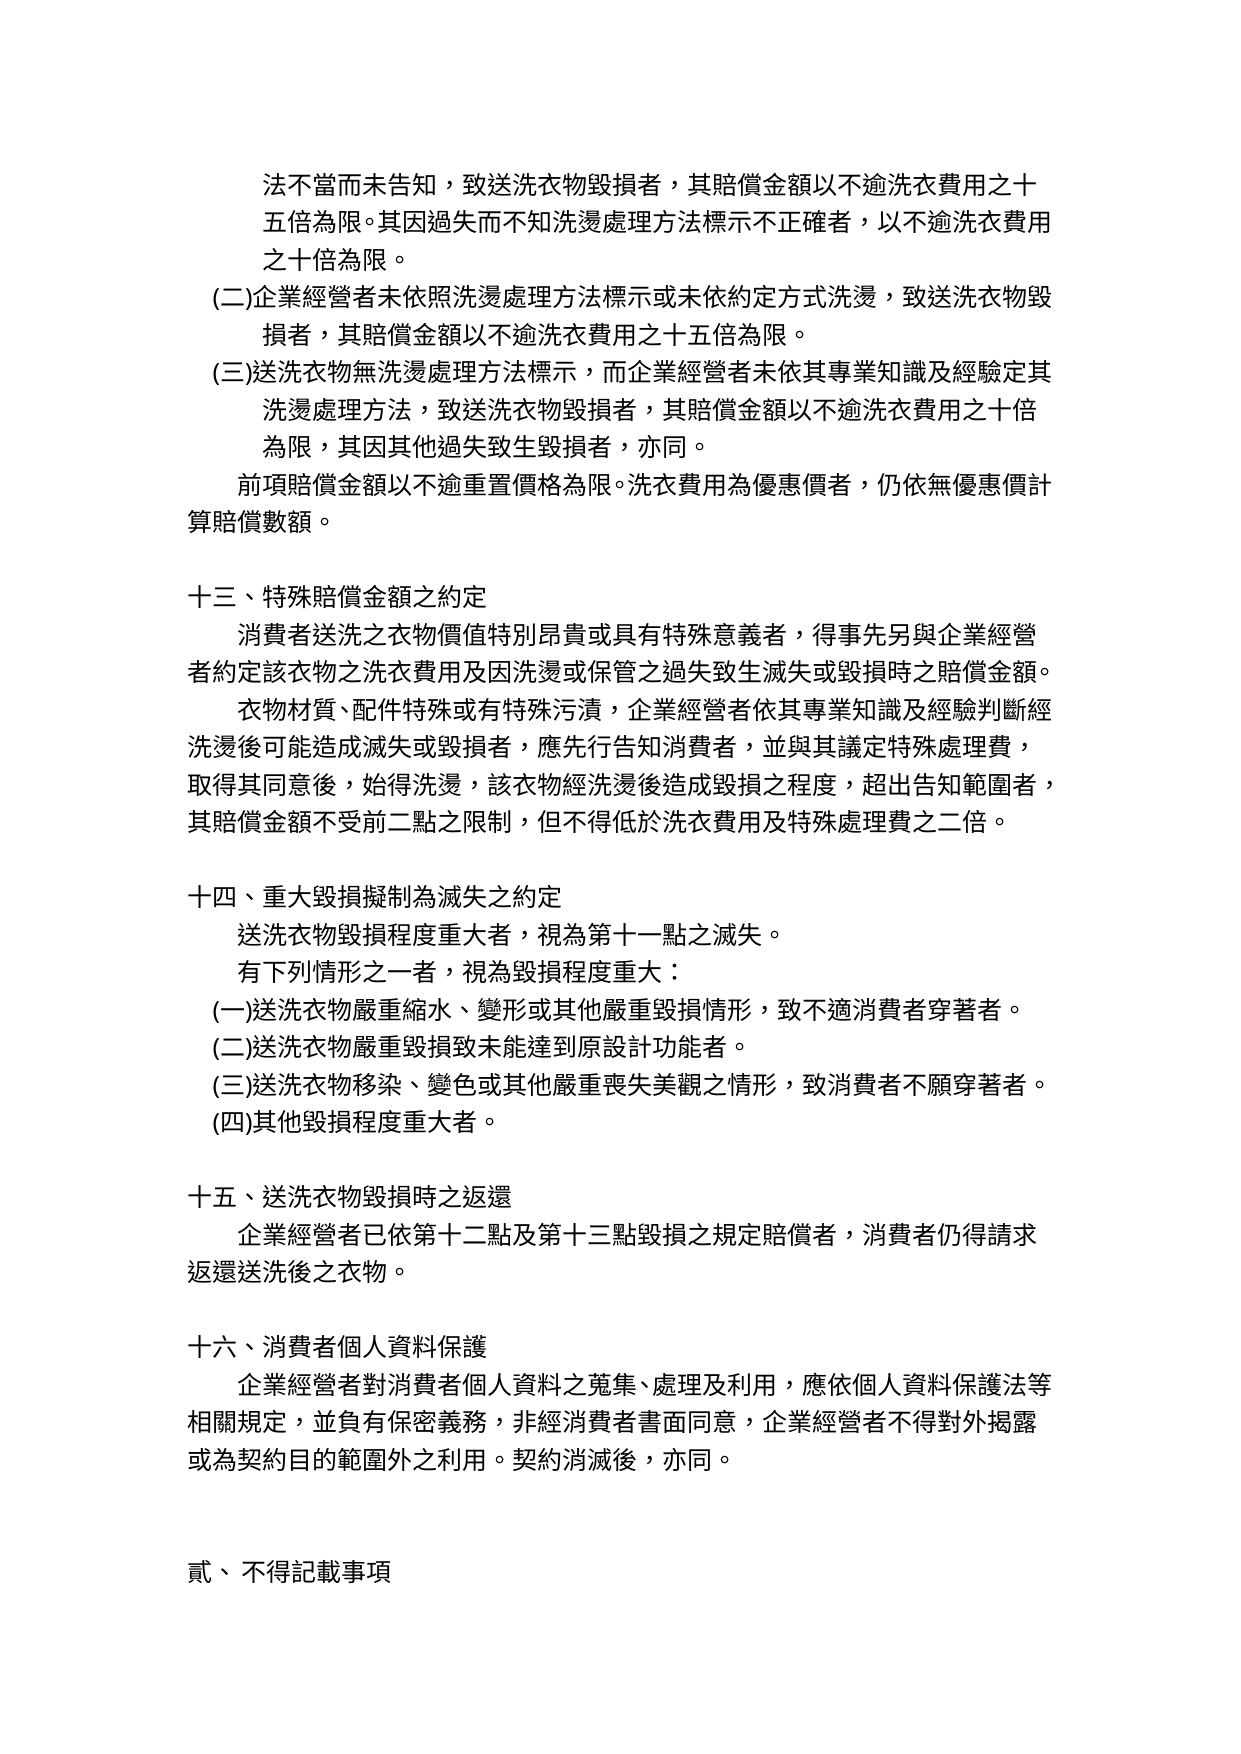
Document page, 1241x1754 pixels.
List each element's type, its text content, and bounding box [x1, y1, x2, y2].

text 企業經營者對消費者個人資料之蒐集、處理及利用，應依個人資料保護法等相關規定，並負有保密義務，非經消費者書面同意，企業經營者不得對外揭露或為契約目的範圍外之利用。契約消滅後，亦同。 [187, 1364, 1053, 1477]
text 十六、消費者個人資料保護 [187, 1327, 1053, 1364]
text 前項賠償金額以不逾重置價格為限。洗衣費用為優惠價者，仍依無優惠價計算賠償數額。 [187, 464, 1053, 539]
text (二)送洗衣物嚴重毀損致未能達到原設計功能者。 [187, 1027, 1053, 1064]
text 企業經營者已依第十二點及第十三點毀損之規定賠償者，消費者仍得請求返還送洗後之衣物。 [187, 1214, 1053, 1289]
text 衣物材質、配件特殊或有特殊污漬，企業經營者依其專業知識及經驗判斷經洗燙後可能造成滅失或毀損者，應先行告知消費者，並與其議定特殊處理費，取得其同意後，始得洗燙，該衣物經洗燙後造成毀損之程度，超出告知範圍者，其賠償金額不受前二點之限制，但不得低於洗衣費用及特殊處理費之二倍。 [187, 689, 1053, 839]
text 法不當而未告知，致送洗衣物毀損者，其賠償金額以不逾洗衣費用之十五倍為限。其因過失而不知洗燙處理方法標示不正確者，以不逾洗衣費用之十倍為限。 [187, 164, 1053, 277]
list 不得記載事項 [187, 1552, 1053, 1589]
text (二)企業經營者未依照洗燙處理方法標示或未依約定方式洗燙，致送洗衣物毀損者，其賠償金額以不逾洗衣費用之十五倍為限。 [187, 277, 1053, 352]
text 有下列情形之一者，視為毀損程度重大： [187, 952, 1053, 989]
text 十四、重大毀損擬制為滅失之約定 [187, 877, 1053, 914]
text 送洗衣物毀損程度重大者，視為第十一點之滅失。 [187, 914, 1053, 952]
text 十五、送洗衣物毀損時之返還 [187, 1177, 1053, 1214]
text (四)其他毀損程度重大者。 [187, 1102, 1053, 1139]
text (三)送洗衣物無洗燙處理方法標示，而企業經營者未依其專業知識及經驗定其洗燙處理方法，致送洗衣物毀損者，其賠償金額以不逾洗衣費用之十倍為限，其因其他過失致生毀損者，亦同。 [187, 352, 1053, 464]
text (三)送洗衣物移染、變色或其他嚴重喪失美觀之情形，致消費者不願穿著者。 [187, 1064, 1053, 1102]
text 十三、特殊賠償金額之約定 [187, 577, 1053, 614]
text 消費者送洗之衣物價值特別昂貴或具有特殊意義者，得事先另與企業經營者約定該衣物之洗衣費用及因洗燙或保管之過失致生滅失或毀損時之賠償金額。 [187, 614, 1053, 689]
text (一)送洗衣物嚴重縮水、變形或其他嚴重毀損情形，致不適消費者穿著者。 [187, 989, 1053, 1027]
